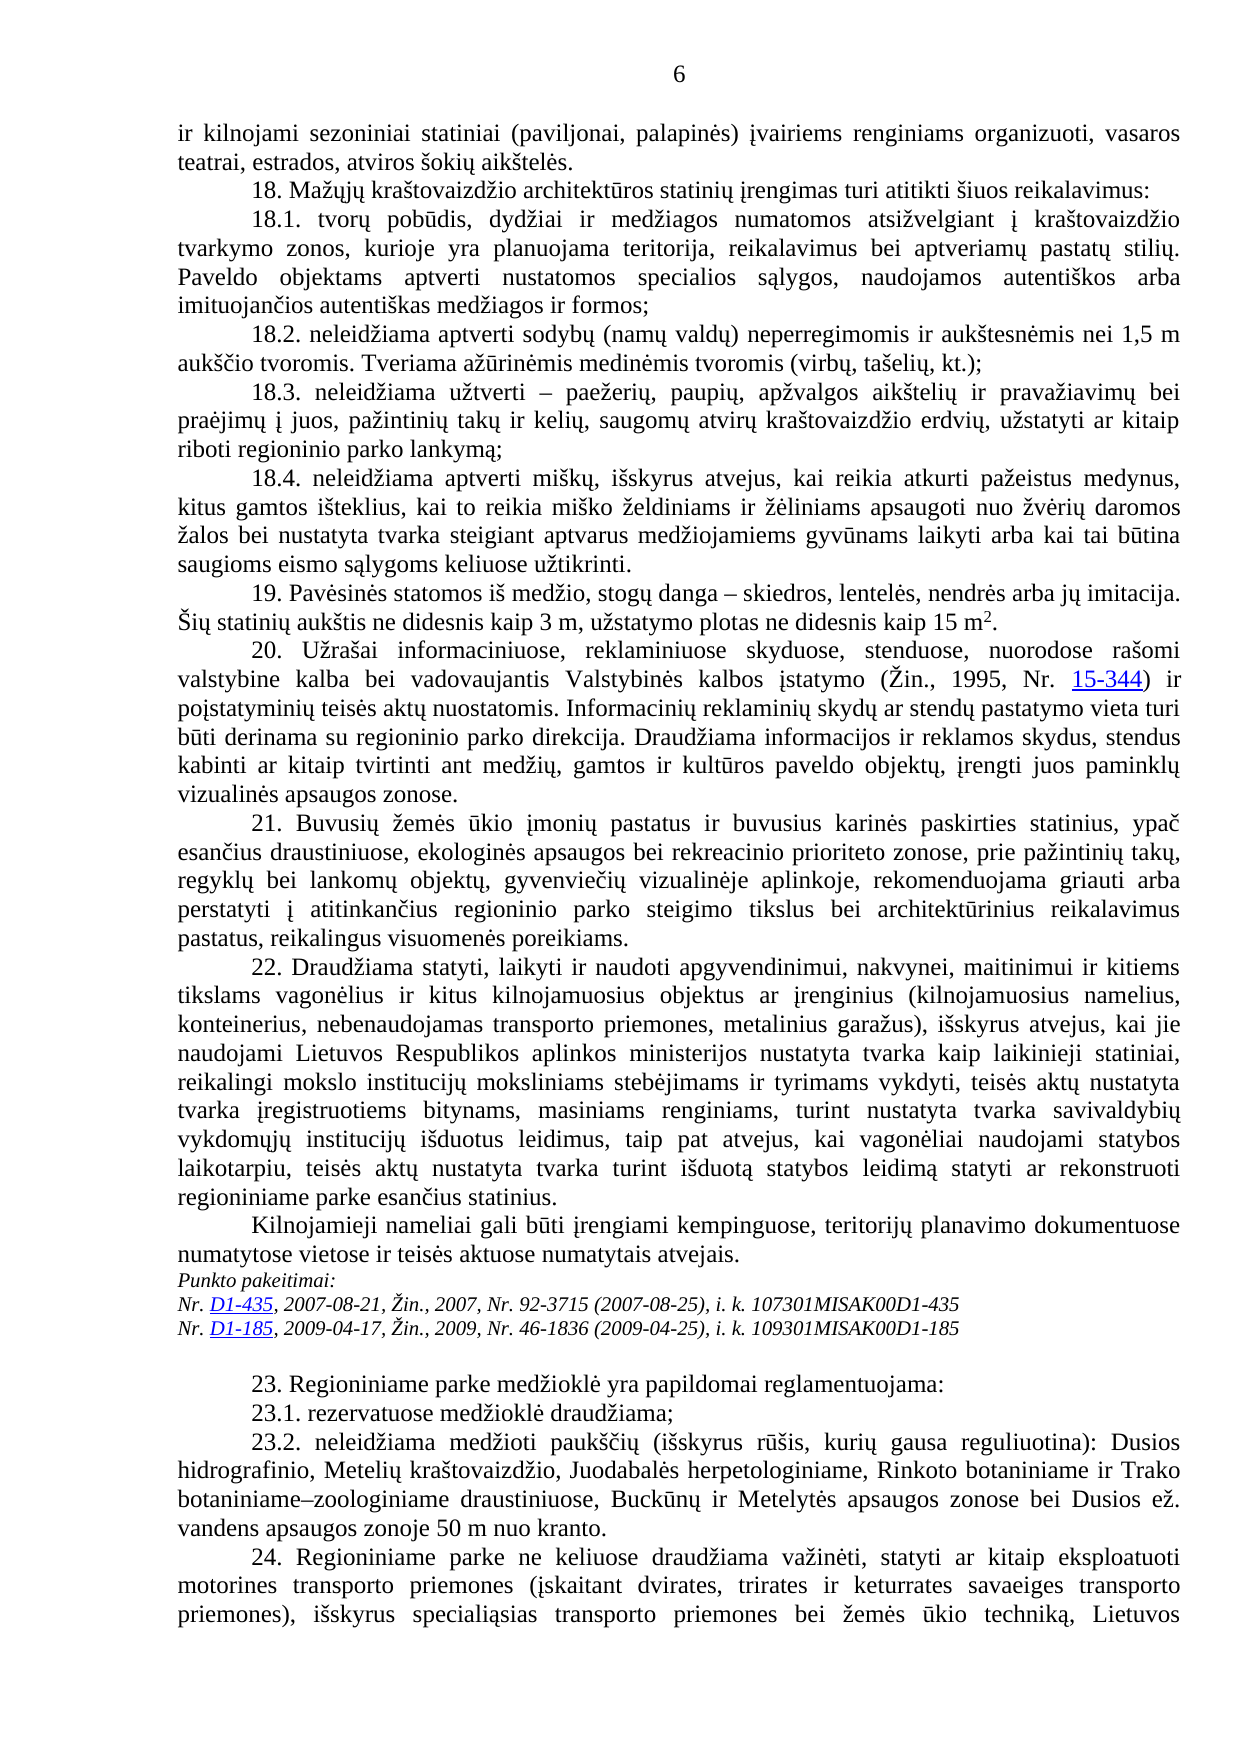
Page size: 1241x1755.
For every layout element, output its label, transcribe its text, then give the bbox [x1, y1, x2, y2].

text 18. Mažųjų kraštovaizdžio architektūros statinių įrengimas turi atitikti šiuos reikalavimus: [177, 176, 1181, 204]
text Nr. D1-435, 2007-08-21, Žin., 2007, Nr. 92-3715 (2007-08-25), i. k. 107301MISAK00D1-435 [177, 1292, 1181, 1316]
text 22. Draudžiama statyti, laikyti ir naudoti apgyvendinimui, nakvynei, maitinimui ir kitiems tikslams vagonėlius ir kitus kilnojamuosius objektus ar įrenginius (kilnojamuosius namelius, konteinerius, nebenaudojamas transporto priemones, metalinius garažus), išskyrus atvejus, kai jie naudojami Lietuvos Respublikos aplinkos ministerijos nustatyta tvarka kaip laikinieji statiniai, reikalingi mokslo institucijų moksliniams stebėjimams ir tyrimams vykdyti, teisės aktų nustatyta tvarka įregistruotiems bitynams, masiniams renginiams, turint nustatyta tvarka savivaldybių vykdomųjų institucijų išduotus leidimus, taip pat atvejus, kai vagonėliai naudojami statybos laikotarpiu, teisės aktų nustatyta tvarka turint išduotą statybos leidimą statyti ar rekonstruoti regioniniame parke esančius statinius. [177, 952, 1181, 1211]
text 20. Užrašai informaciniuose, reklaminiuose skyduose, stenduose, nuorodose rašomi valstybine kalba bei vadovaujantis Valstybinės kalbos įstatymo (Žin., 1995, Nr. 15-344) ir poįstatyminių teisės aktų nuostatomis. Informacinių reklaminių skydų ar stendų pastatymo vieta turi būti derinama su regioninio parko direkcija. Draudžiama informacijos ir reklamos skydus, stendus kabinti ar kitaip tvirtinti ant medžių, gamtos ir kultūros paveldo objektų, įrengti juos paminklų vizualinės apsaugos zonose. [177, 636, 1181, 808]
text 23.1. rezervatuose medžioklė draudžiama; [177, 1398, 1181, 1427]
text 18.4. neleidžiama aptverti miškų, išskyrus atvejus, kai reikia atkurti pažeistus medynus, kitus gamtos išteklius, kai to reikia miško želdiniams ir žėliniams apsaugoti nuo žvėrių daromos žalos bei nustatyta tvarka steigiant aptvarus medžiojamiems gyvūnams laikyti arba kai tai būtina saugioms eismo sąlygoms keliuose užtikrinti. [177, 463, 1181, 578]
text 18.3. neleidžiama užtverti – paežerių, paupių, apžvalgos aikštelių ir pravažiavimų bei praėjimų į juos, pažintinių takų ir kelių, saugomų atvirų kraštovaizdžio erdvių, užstatyti ar kitaip riboti regioninio parko lankymą; [177, 377, 1181, 463]
text 18.1. tvorų pobūdis, dydžiai ir medžiagos numatomos atsižvelgiant į kraštovaizdžio tvarkymo zonos, kurioje yra planuojama teritorija, reikalavimus bei aptveriamų pastatų stilių. Paveldo objektams aptverti nustatomos specialios sąlygos, naudojamos autentiškos arba imituojančios autentiškas medžiagos ir formos; [177, 204, 1181, 319]
text Punkto pakeitimai: [177, 1268, 1181, 1292]
text 23.2. neleidžiama medžioti paukščių (išskyrus rūšis, kurių gausa reguliuotina): Dusios hidrografinio, Metelių kraštovaizdžio, Juodabalės herpetologiniame, Rinkoto botaniniame ir Trako botaniniame–zoologiniame draustiniuose, Buckūnų ir Metelytės apsaugos zonose bei Dusios ež. vandens apsaugos zonoje 50 m nuo kranto. [177, 1427, 1181, 1542]
text 18.2. neleidžiama aptverti sodybų (namų valdų) neperregimomis ir aukštesnėmis nei 1,5 m aukščio tvoromis. Tveriama ažūrinėmis medinėmis tvoromis (virbų, tašelių, kt.); [177, 319, 1181, 377]
text Nr. D1-185, 2009-04-17, Žin., 2009, Nr. 46-1836 (2009-04-25), i. k. 109301MISAK00D1-185 [177, 1316, 1181, 1340]
text 24. Regioniniame parke ne keliuose draudžiama važinėti, statyti ar kitaip eksploatuoti motorines transporto priemones (įskaitant dvirates, trirates ir keturrates savaeiges transporto priemones), išskyrus specialiąsias transporto priemones bei žemės ūkio techniką, Lietuvos [177, 1542, 1181, 1628]
text 21. Buvusių žemės ūkio įmonių pastatus ir buvusius karinės paskirties statinius, ypač esančius draustiniuose, ekologinės apsaugos bei rekreacinio prioriteto zonose, prie pažintinių takų, regyklų bei lankomų objektų, gyvenviečių vizualinėje aplinkoje, rekomenduojama griauti arba perstatyti į atitinkančius regioninio parko steigimo tikslus bei architektūrinius reikalavimus pastatus, reikalingus visuomenės poreikiams. [177, 808, 1181, 952]
text Kilnojamieji nameliai gali būti įrengiami kempinguose, teritorijų planavimo dokumentuose numatytose vietose ir teisės aktuose numatytais atvejais. [177, 1211, 1181, 1268]
text 19. Pavėsinės statomos iš medžio, stogų danga – skiedros, lentelės, nendrės arba jų imitacija. Šių statinių aukštis ne didesnis kaip 3 m, užstatymo plotas ne didesnis kaip 15 m2. [177, 578, 1181, 636]
text 23. Regioniniame parke medžioklė yra papildomai reglamentuojama: [177, 1369, 1181, 1398]
text ir kilnojami sezoniniai statiniai (paviljonai, palapinės) įvairiems renginiams organizuoti, vasaros teatrai, estrados, atviros šokių aikštelės. [177, 118, 1181, 176]
